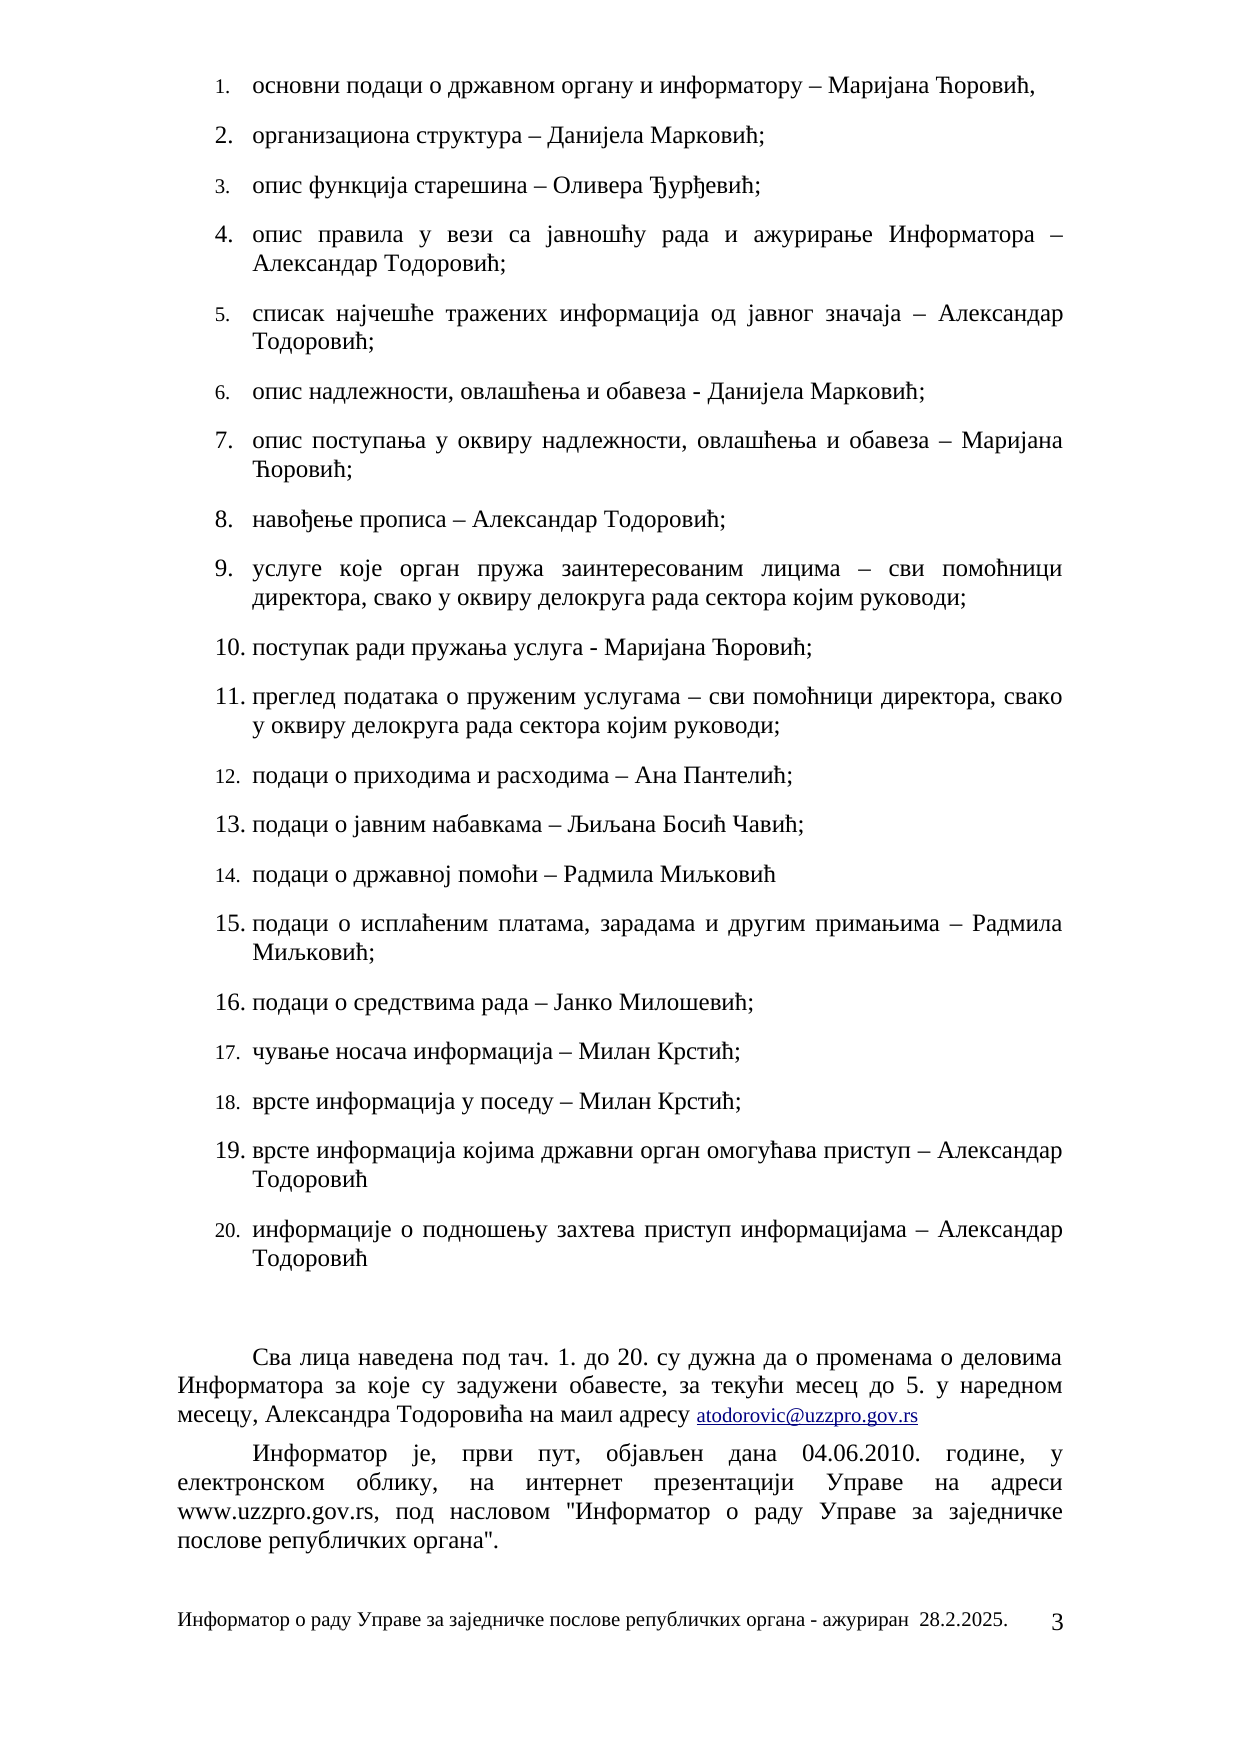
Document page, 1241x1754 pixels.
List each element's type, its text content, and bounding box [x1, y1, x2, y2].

list опис поступања у оквиру надлежности, овлашћења и обавеза – Маријана Ћоровић; [214, 426, 1063, 483]
list подаци о исплаћеним платама, зарадама и другим примањима – Радмила Миљковић; [214, 908, 1063, 966]
list основни подаци о државном органу и информатору – Маријана Ћоровић, [214, 71, 1063, 99]
list врсте информација у поседу – Милан Крстић; [214, 1086, 1063, 1115]
list опис надлежности, овлашћења и обавеза - Данијела Марковић; [214, 376, 1063, 405]
list информације о подношењу захтева приступ информацијама – Александар Тодоровић [214, 1214, 1063, 1271]
list навођење прописа – Александар Тодоровић; [214, 504, 1063, 533]
list списак најчешће тражених информација од јавног значаја – Александар Тодоровић; [214, 298, 1063, 355]
list опис правила у вези са јавношћу рада и ажурирање Информатора – Александар Тодоровић; [214, 219, 1063, 277]
text Информатор је, први пут, објављен дана 04.06.2010. године, у електронском облику, на интернет презентацији Управе на адреси www.uzzpro.gov.rs, под насловом ''Информатор о раду Управе за заједничке послове републичких органа''. [177, 1438, 1063, 1553]
list чување носача информација – Милан Крстић; [214, 1036, 1063, 1065]
list услуге које орган пружа заинтересованим лицима – сви помоћници директора, свако у оквиру делокруга рада сектора којим руководи; [214, 553, 1063, 611]
list врсте информација којима државни орган омогућава приступ – Александар Тодоровић [214, 1136, 1063, 1193]
text Сва лица наведена под тач. 1. до 20. су дужна да о променама о деловима Информатора за које су задужени обавесте, за текући месец до 5. у наредном месецу, Александра Тодоровића на маил адресу atodorovic@uzzpro.gov.rs [177, 1342, 1063, 1428]
list преглед података о пруженим услугама – сви помоћници директора, свако у оквиру делокруга рада сектора којим руководи; [214, 681, 1063, 739]
list поступак ради пружања услуга - Маријана Ћоровић; [214, 632, 1063, 661]
list организациона структура – Данијела Марковић; [214, 120, 1063, 149]
list подаци о јавним набавкама – Љиљана Босић Чавић; [214, 809, 1063, 838]
list подаци о средствима рада – Јанко Милошевић; [214, 987, 1063, 1016]
list подаци о приходима и расходима – Ана Пантелић; [214, 760, 1063, 788]
list подаци о државној помоћи – Радмила Миљковић [214, 859, 1063, 888]
list опис функција старешина – Оливера Ђурђевић; [214, 170, 1063, 198]
